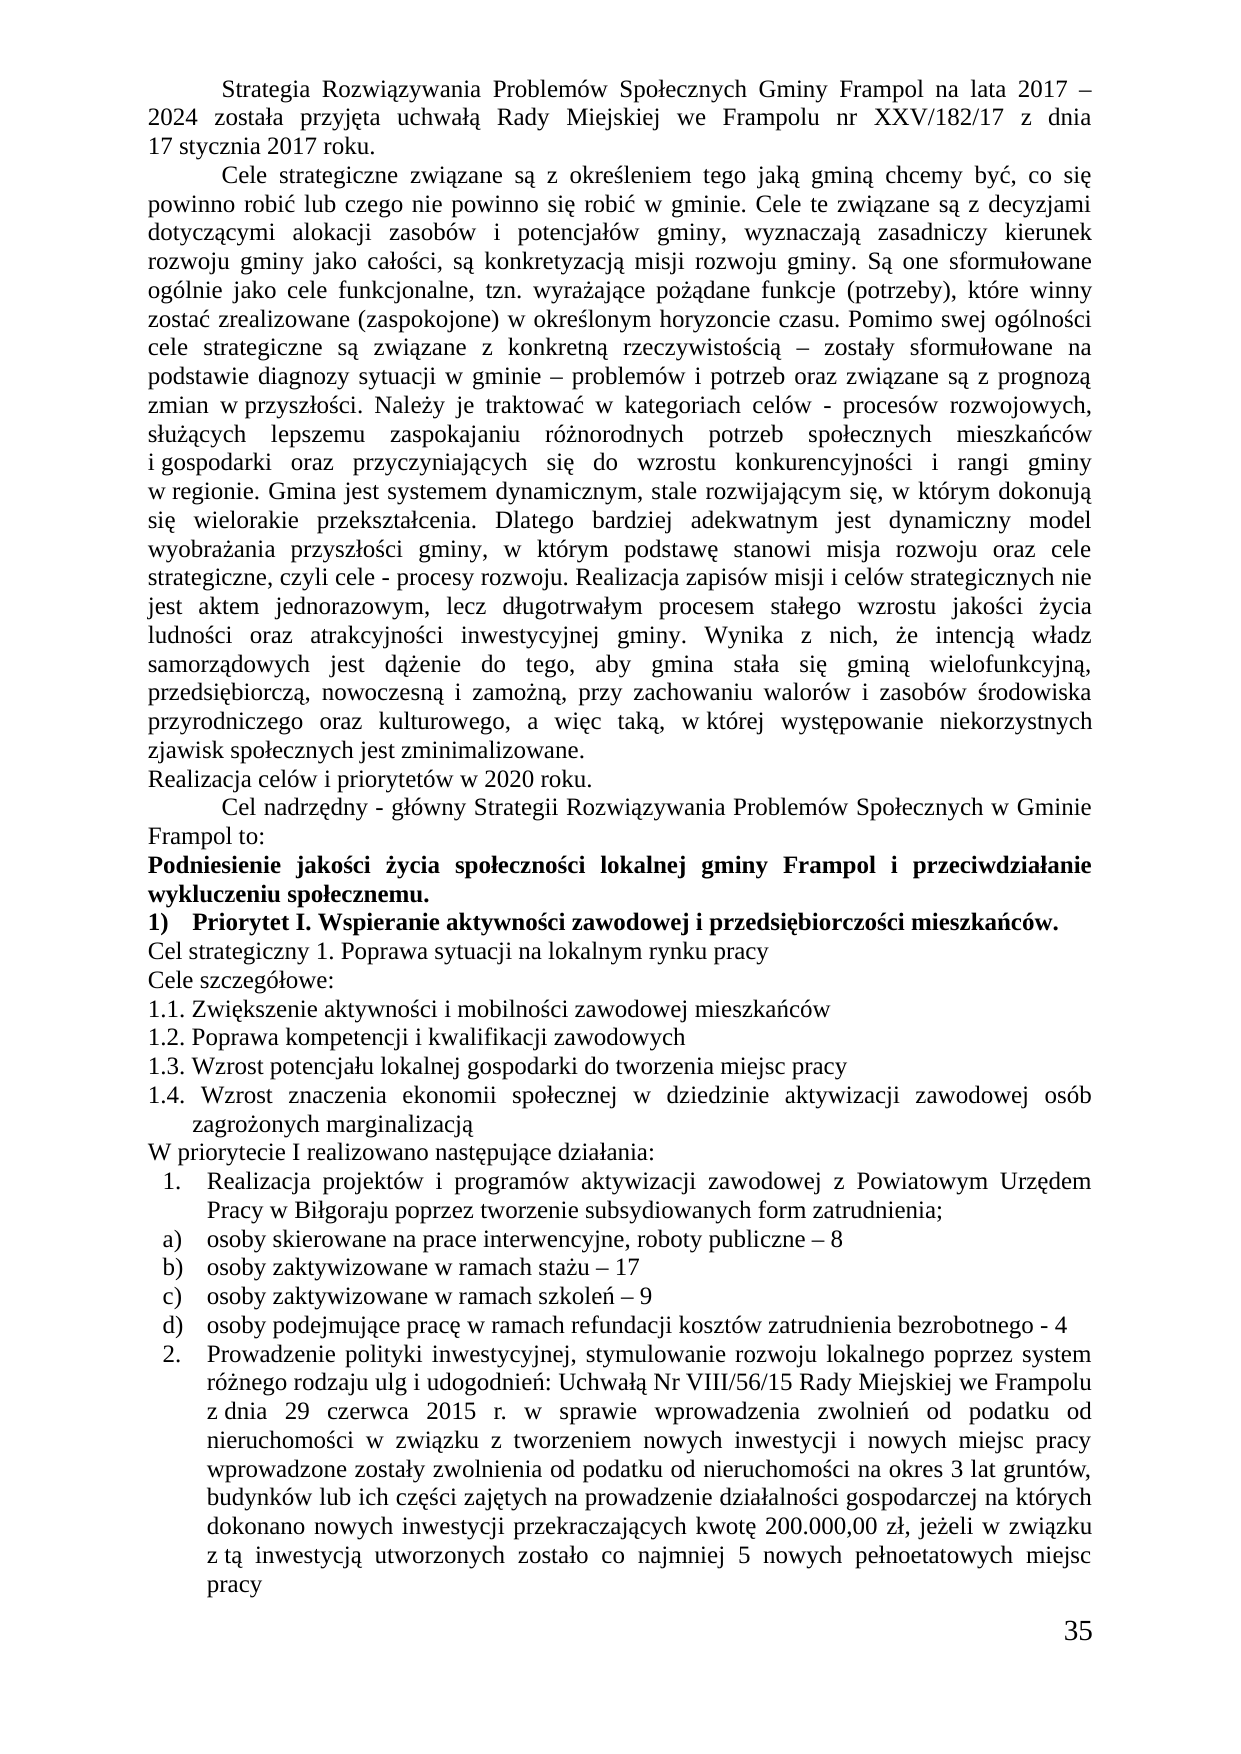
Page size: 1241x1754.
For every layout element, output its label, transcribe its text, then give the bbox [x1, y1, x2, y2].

list osoby skierowane na prace interwencyjne, roboty publiczne – 8 [162, 1224, 1093, 1252]
list osoby zaktywizowane w ramach szkoleń – 9 [162, 1281, 1093, 1310]
text Cele szczegółowe: [148, 965, 1093, 994]
list Prowadzenie polityki inwestycyjnej, stymulowanie rozwoju lokalnego poprzez system różnego rodzaju ulg i udogodnień: Uchwałą Nr VIII/56/15 Rady Miejskiej we Frampolu z dnia 29 czerwca 2015 r. w sprawie wprowadzenia zwolnień od podatku od nieruchomości w związku z tworzeniem nowych inwestycji i nowych miejsc pracy wprowadzone zostały zwolnienia od podatku od nieruchomości na okres 3 lat gruntów, budynków lub ich części zajętych na prowadzenie działalności gospodarczej na których dokonano nowych inwestycji przekraczających kwotę 200.000,00 zł, jeżeli w związku z tą inwestycją utworzonych zostało co najmniej 5 nowych pełnoetatowych miejsc pracy [162, 1339, 1093, 1597]
text Podniesienie jakości życia społeczności lokalnej gminy Frampol i przeciwdziałanie wykluczeniu społecznemu. [148, 850, 1093, 907]
text 1.1. Zwiększenie aktywności i mobilności zawodowej mieszkańców [148, 994, 1093, 1022]
text W priorytecie I realizowano następujące działania: [148, 1137, 1093, 1166]
text 1.4. Wzrost znaczenia ekonomii społecznej w dziedzinie aktywizacji zawodowej osób zagrożonych marginalizacją [148, 1080, 1093, 1137]
text Cele strategiczne związane są z określeniem tego jaką gminą chcemy być, co się powinno robić lub czego nie powinno się robić w gminie. Cele te związane są z decyzjami dotyczącymi alokacji zasobów i potencjałów gminy, wyznaczają zasadniczy kierunek rozwoju gminy jako całości, są konkretyzacją misji rozwoju gminy. Są one sformułowane ogólnie jako cele funkcjonalne, tzn. wyrażające pożądane funkcje (potrzeby), które winny zostać zrealizowane (zaspokojone) w określonym horyzoncie czasu. Pomimo swej ogólności cele strategiczne są związane z konkretną rzeczywistością – zostały sformułowane na podstawie diagnozy sytuacji w gminie – problemów i potrzeb oraz związane są z prognozą zmian w przyszłości. Należy je traktować w kategoriach celów - procesów rozwojowych, służących lepszemu zaspokajaniu różnorodnych potrzeb społecznych mieszkańców i gospodarki oraz przyczyniających się do wzrostu konkurencyjności i rangi gminy w regionie. Gmina jest systemem dynamicznym, stale rozwijającym się, w którym dokonują się wielorakie przekształcenia. Dlatego bardziej adekwatnym jest dynamiczny model wyobrażania przyszłości gminy, w którym podstawę stanowi misja rozwoju oraz cele strategiczne, czyli cele - procesy rozwoju. Realizacja zapisów misji i celów strategicznych nie jest aktem jednorazowym, lecz długotrwałym procesem stałego wzrostu jakości życia ludności oraz atrakcyjności inwestycyjnej gminy. Wynika z nich, że intencją władz samorządowych jest dążenie do tego, aby gmina stała się gminą wielofunkcyjną, przedsiębiorczą, nowoczesną i zamożną, przy zachowaniu walorów i zasobów środowiska przyrodniczego oraz kulturowego, a więc taką, w której występowanie niekorzystnych zjawisk społecznych jest zminimalizowane. [148, 160, 1093, 764]
list osoby zaktywizowane w ramach stażu – 17 [162, 1252, 1093, 1281]
list Realizacja projektów i programów aktywizacji zawodowej z Powiatowym Urzędem Pracy w Biłgoraju poprzez tworzenie subsydiowanych form zatrudnienia; [162, 1166, 1093, 1224]
text Realizacja celów i priorytetów w 2020 roku. [148, 764, 1093, 792]
text Strategia Rozwiązywania Problemów Społecznych Gminy Frampol na lata 2017 – 2024 została przyjęta uchwałą Rady Miejskiej we Frampolu nr XXV/182/17 z dnia 17 stycznia 2017 roku. [148, 74, 1093, 160]
text Cel nadrzędny - główny Strategii Rozwiązywania Problemów Społecznych w Gminie Frampol to: [148, 792, 1093, 850]
text 1.3. Wzrost potencjału lokalnej gospodarki do tworzenia miejsc pracy [148, 1051, 1093, 1080]
text Cel strategiczny 1. Poprawa sytuacji na lokalnym rynku pracy [148, 936, 1093, 965]
text 1.2. Poprawa kompetencji i kwalifikacji zawodowych [148, 1022, 1093, 1051]
list osoby podejmujące pracę w ramach refundacji kosztów zatrudnienia bezrobotnego - 4 [162, 1310, 1093, 1339]
list Priorytet I. Wspieranie aktywności zawodowej i przedsiębiorczości mieszkańców. [148, 907, 1093, 936]
